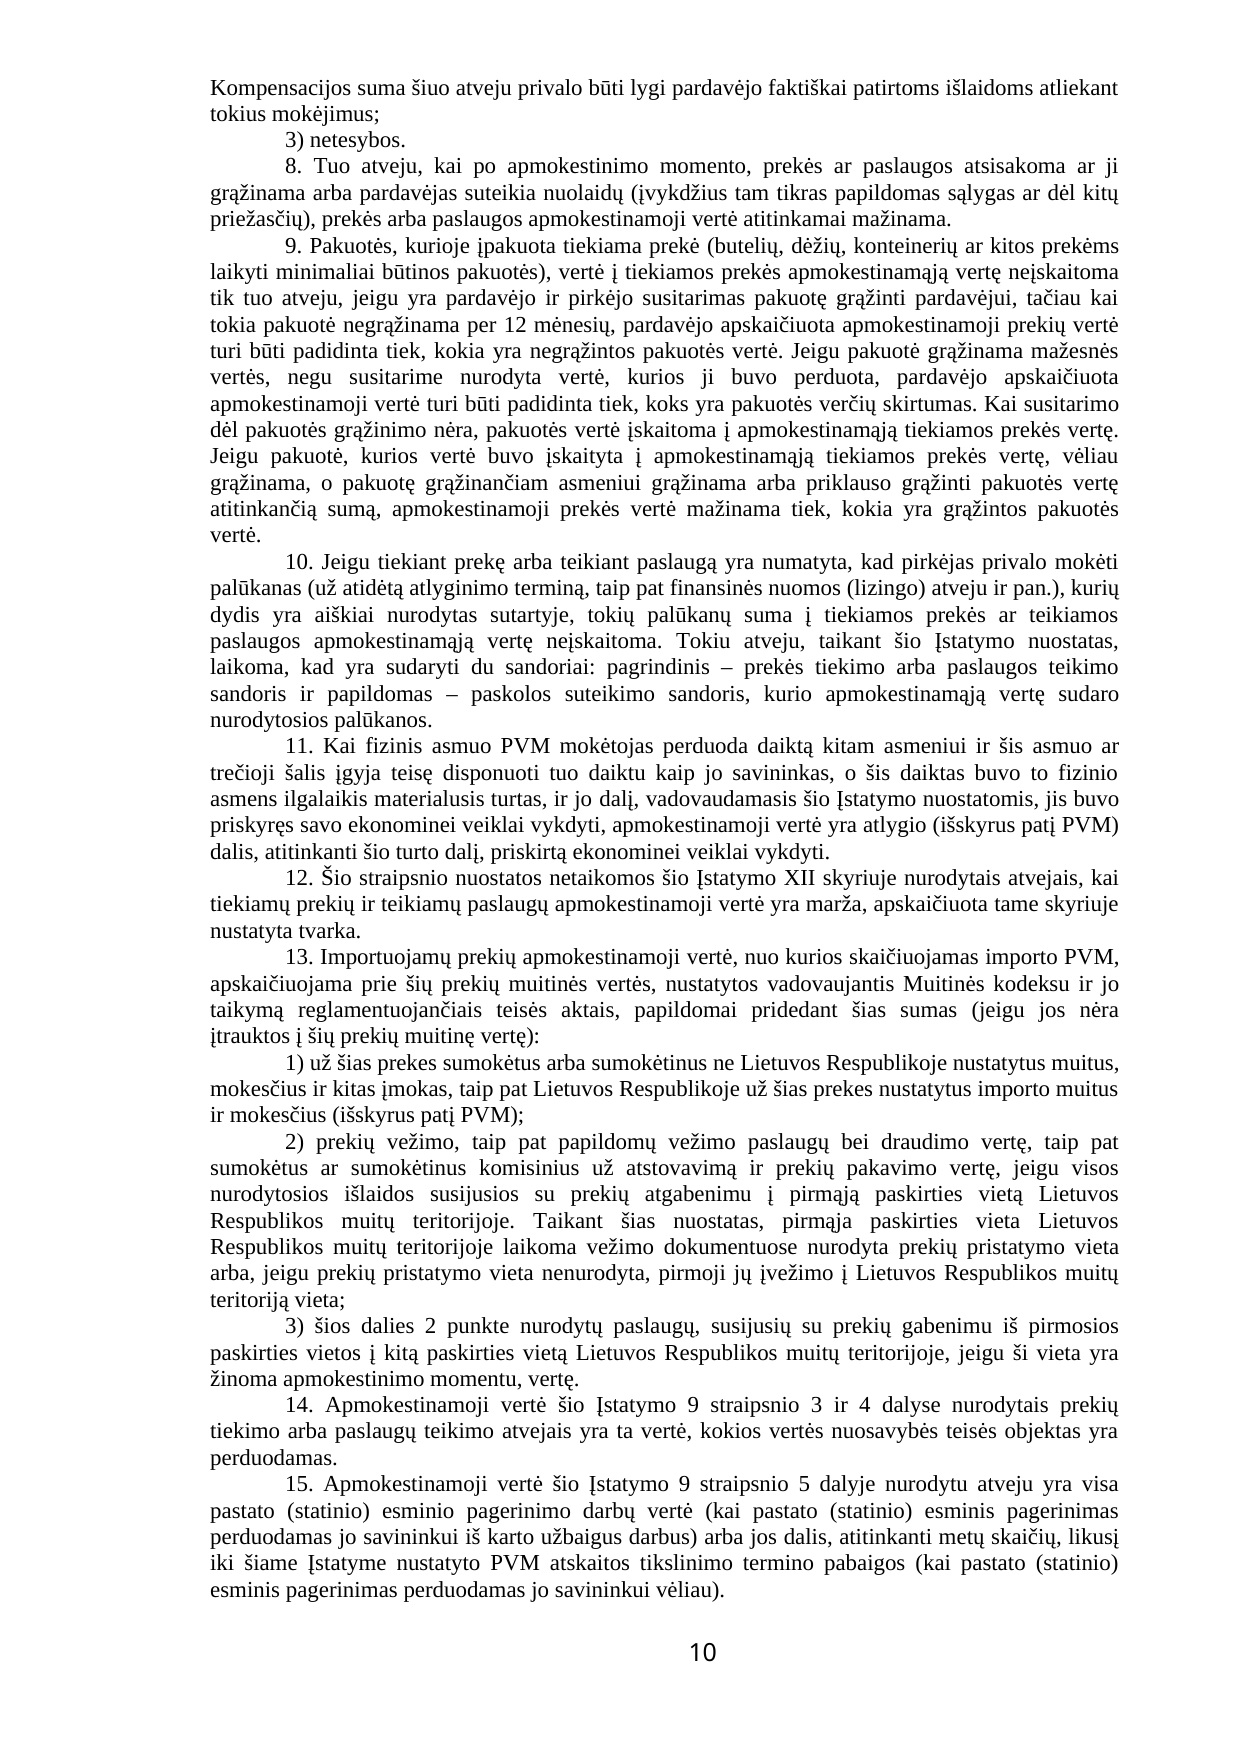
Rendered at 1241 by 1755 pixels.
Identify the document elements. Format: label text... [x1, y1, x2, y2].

text 10. Jeigu tiekiant prekę arba teikiant paslaugą yra numatyta, kad pirkėjas privalo mokėti palūkanas (už atidėtą atlyginimo terminą, taip pat finansinės nuomos (lizingo) atveju ir pan.), kurių dydis yra aiškiai nurodytas sutartyje, tokių palūkanų suma į tiekiamos prekės ar teikiamos paslaugos apmokestinamąją vertę neįskaitoma. Tokiu atveju, taikant šio Įstatymo nuostatas, laikoma, kad yra sudaryti du sandoriai: pagrindinis – prekės tiekimo arba paslaugos teikimo sandoris ir papildomas – paskolos suteikimo sandoris, kurio apmokestinamąją vertę sudaro nurodytosios palūkanos. [210, 548, 1120, 732]
text 15. Apmokestinamoji vertė šio Įstatymo 9 straipsnio 5 dalyje nurodytu atveju yra visa pastato (statinio) esminio pagerinimo darbų vertė (kai pastato (statinio) esminis pagerinimas perduodamas jo savininkui iš karto užbaigus darbus) arba jos dalis, atitinkanti metų skaičių, likusį iki šiame Įstatyme nustatyto PVM atskaitos tikslinimo termino pabaigos (kai pastato (statinio) esminis pagerinimas perduodamas jo savininkui vėliau). [210, 1470, 1120, 1602]
text Kompensacijos suma šiuo atveju privalo būti lygi pardavėjo faktiškai patirtoms išlaidoms atliekant tokius mokėjimus; [210, 73, 1120, 126]
text 3) netesybos. [210, 126, 1120, 153]
text 14. Apmokestinamoji vertė šio Įstatymo 9 straipsnio 3 ir 4 dalyse nurodytais prekių tiekimo arba paslaugų teikimo atvejais yra ta vertė, kokios vertės nuosavybės teisės objektas yra perduodamas. [210, 1391, 1120, 1470]
text 8. Tuo atveju, kai po apmokestinimo momento, prekės ar paslaugos atsisakoma ar ji grąžinama arba pardavėjas suteikia nuolaidų (įvykdžius tam tikras papildomas sąlygas ar dėl kitų priežasčių), prekės arba paslaugos apmokestinamoji vertė atitinkamai mažinama. [210, 153, 1120, 232]
text 3) šios dalies 2 punkte nurodytų paslaugų, susijusių su prekių gabenimu iš pirmosios paskirties vietos į kitą paskirties vietą Lietuvos Respublikos muitų teritorijoje, jeigu ši vieta yra žinoma apmokestinimo momentu, vertę. [210, 1312, 1120, 1391]
text 1) už šias prekes sumokėtus arba sumokėtinus ne Lietuvos Respublikoje nustatytus muitus, mokesčius ir kitas įmokas, taip pat Lietuvos Respublikoje už šias prekes nustatytus importo muitus ir mokesčius (išskyrus patį PVM); [210, 1049, 1120, 1128]
text 9. Pakuotės, kurioje įpakuota tiekiama prekė (butelių, dėžių, konteinerių ar kitos prekėms laikyti minimaliai būtinos pakuotės), vertė į tiekiamos prekės apmokestinamąją vertę neįskaitoma tik tuo atveju, jeigu yra pardavėjo ir pirkėjo susitarimas pakuotę grąžinti pardavėjui, tačiau kai tokia pakuotė negrąžinama per 12 mėnesių, pardavėjo apskaičiuota apmokestinamoji prekių vertė turi būti padidinta tiek, kokia yra negrąžintos pakuotės vertė. Jeigu pakuotė grąžinama mažesnės vertės, negu susitarime nurodyta vertė, kurios ji buvo perduota, pardavėjo apskaičiuota apmokestinamoji vertė turi būti padidinta tiek, koks yra pakuotės verčių skirtumas. Kai susitarimo dėl pakuotės grąžinimo nėra, pakuotės vertė įskaitoma į apmokestinamąją tiekiamos prekės vertę. Jeigu pakuotė, kurios vertė buvo įskaityta į apmokestinamąją tiekiamos prekės vertę, vėliau grąžinama, o pakuotę grąžinančiam asmeniui grąžinama arba priklauso grąžinti pakuotės vertę atitinkančią sumą, apmokestinamoji prekės vertė mažinama tiek, kokia yra grąžintos pakuotės vertė. [210, 232, 1120, 548]
text 11. Kai fizinis asmuo PVM mokėtojas perduoda daiktą kitam asmeniui ir šis asmuo ar trečioji šalis įgyja teisę disponuoti tuo daiktu kaip jo savininkas, o šis daiktas buvo to fizinio asmens ilgalaikis materialusis turtas, ir jo dalį, vadovaudamasis šio Įstatymo nuostatomis, jis buvo priskyręs savo ekonominei veiklai vykdyti, apmokestinamoji vertė yra atlygio (išskyrus patį PVM) dalis, atitinkanti šio turto dalį, priskirtą ekonominei veiklai vykdyti. [210, 732, 1120, 864]
text 2) prekių vežimo, taip pat papildomų vežimo paslaugų bei draudimo vertę, taip pat sumokėtus ar sumokėtinus komisinius už atstovavimą ir prekių pakavimo vertę, jeigu visos nurodytosios išlaidos susijusios su prekių atgabenimu į pirmąją paskirties vietą Lietuvos Respublikos muitų teritorijoje. Taikant šias nuostatas, pirmąja paskirties vieta Lietuvos Respublikos muitų teritorijoje laikoma vežimo dokumentuose nurodyta prekių pristatymo vieta arba, jeigu prekių pristatymo vieta nenurodyta, pirmoji jų įvežimo į Lietuvos Respublikos muitų teritoriją vieta; [210, 1128, 1120, 1312]
text 12. Šio straipsnio nuostatos netaikomos šio Įstatymo XII skyriuje nurodytais atvejais, kai tiekiamų prekių ir teikiamų paslaugų apmokestinamoji vertė yra marža, apskaičiuota tame skyriuje nustatyta tvarka. [210, 864, 1120, 943]
text 13. Importuojamų prekių apmokestinamoji vertė, nuo kurios skaičiuojamas importo PVM, apskaičiuojama prie šių prekių muitinės vertės, nustatytos vadovaujantis Muitinės kodeksu ir jo taikymą reglamentuojančiais teisės aktais, papildomai pridedant šias sumas (jeigu jos nėra įtrauktos į šių prekių muitinę vertę): [210, 943, 1120, 1049]
